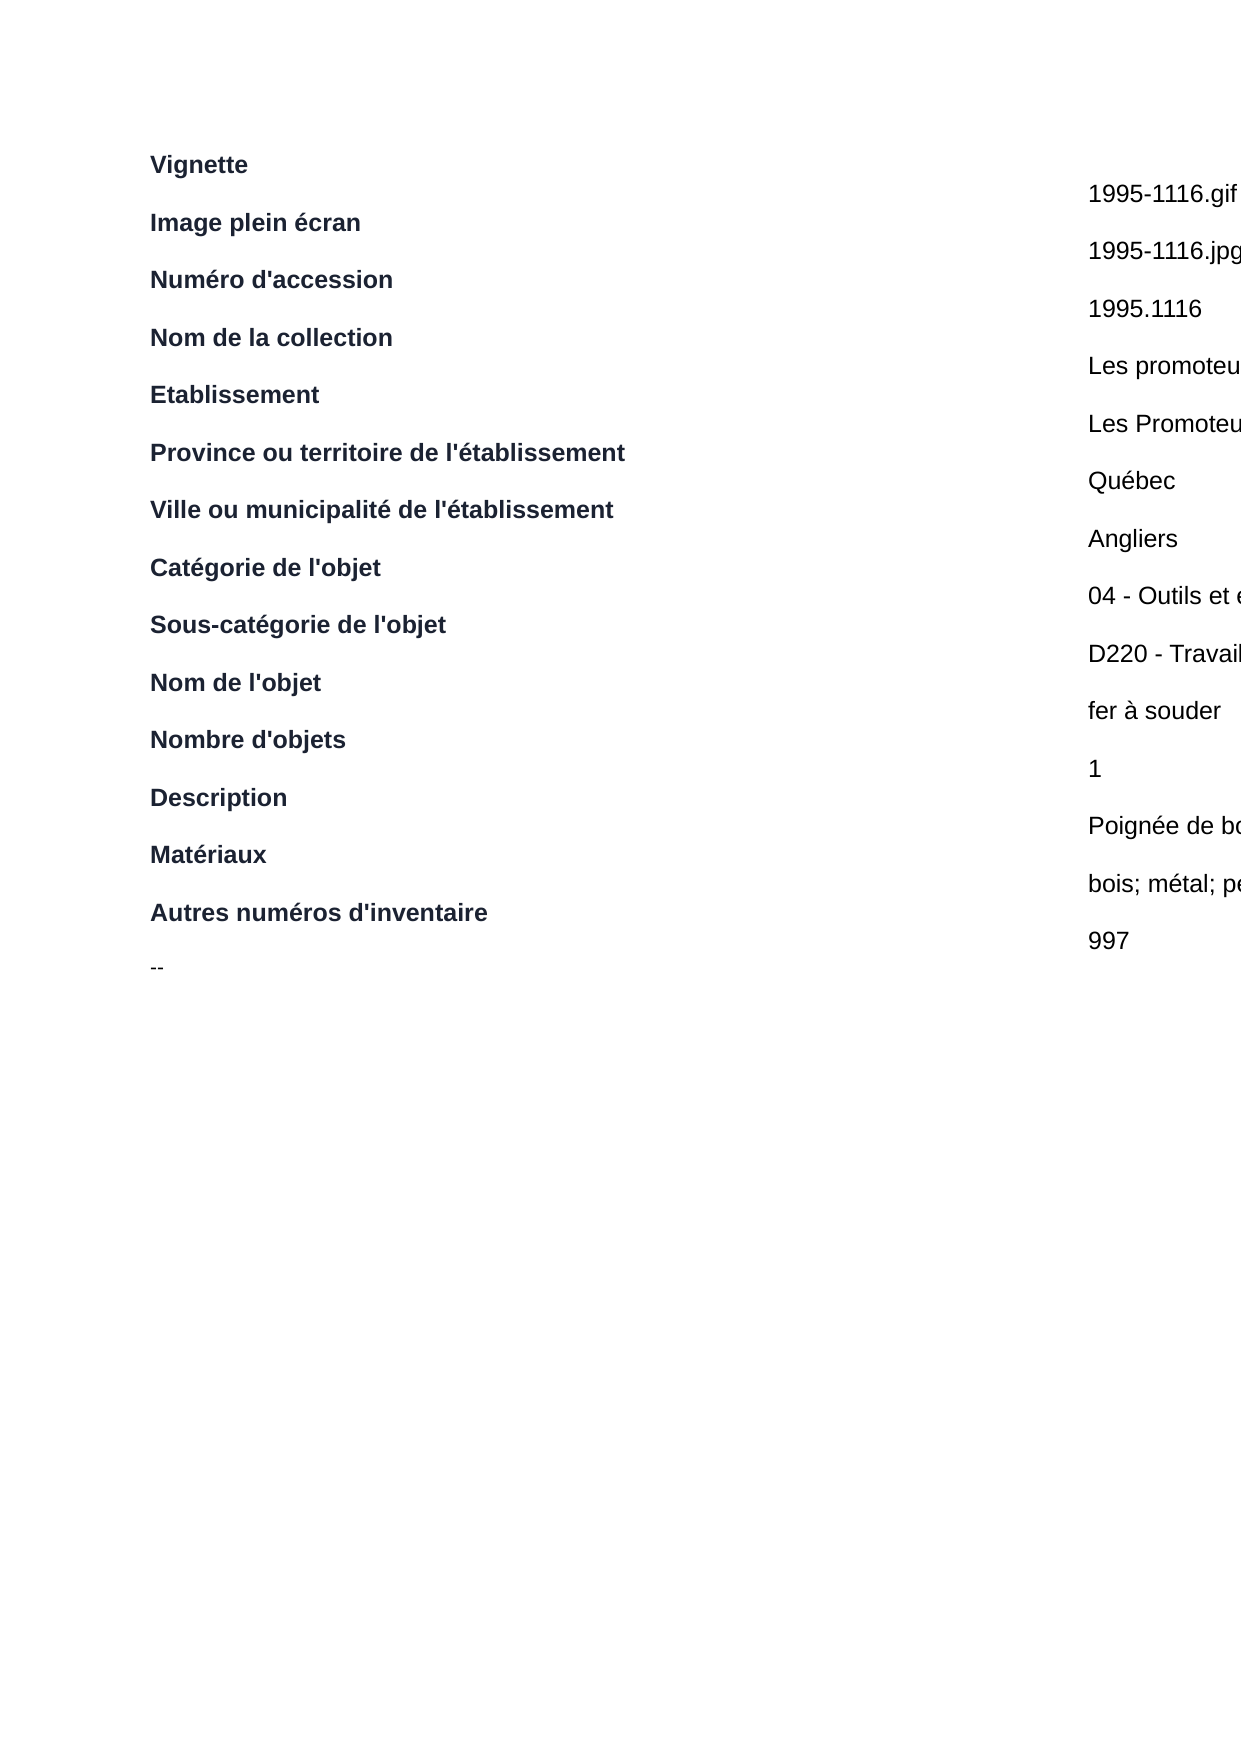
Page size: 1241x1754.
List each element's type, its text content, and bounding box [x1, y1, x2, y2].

text Ville ou municipalité de l'établissement [150, 495, 1090, 524]
text 1995-1116.gif [1088, 179, 1240, 207]
text Angliers [1088, 524, 1240, 552]
text Québec [1088, 466, 1240, 495]
text bois; métal; peinture [1088, 869, 1240, 897]
text Nom de l'objet [150, 667, 1090, 696]
text Autres numéros d'inventaire [150, 897, 1090, 926]
text D220 - Travail du métal [1088, 639, 1240, 667]
text Poignée de bois dans laquelle s'insère une tige. Collet au centre peint en noir. Tige double insérée dans un fer cubique rectangulaire qui se termine en pointe à quatre faces. [1088, 811, 1240, 840]
text Nombre d'objets [150, 725, 1090, 754]
text Vignette [150, 150, 1090, 179]
text Les Promoteurs d'Angliers inc. [1088, 409, 1240, 437]
text Catégorie de l'objet [150, 552, 1090, 581]
text Image plein écran [150, 207, 1090, 236]
text Province ou territoire de l'établissement [150, 437, 1090, 466]
text -- [150, 955, 1090, 979]
text Etablissement [150, 380, 1090, 409]
text 1995-1116.jpg [1088, 236, 1240, 265]
text Sous-catégorie de l'objet [150, 610, 1090, 639]
text Nom de la collection [150, 322, 1090, 351]
text 1995.1116 [1088, 294, 1240, 322]
text Description [150, 782, 1090, 811]
text fer à souder [1088, 696, 1240, 725]
text 04 - Outils et équipement pour les matériaux [1088, 581, 1240, 610]
text 997 [1088, 926, 1240, 955]
text Les promoteurs d'Angliers [1088, 351, 1240, 380]
text Matériaux [150, 840, 1090, 869]
text Numéro d'accession [150, 265, 1090, 294]
text 1 [1088, 754, 1240, 782]
